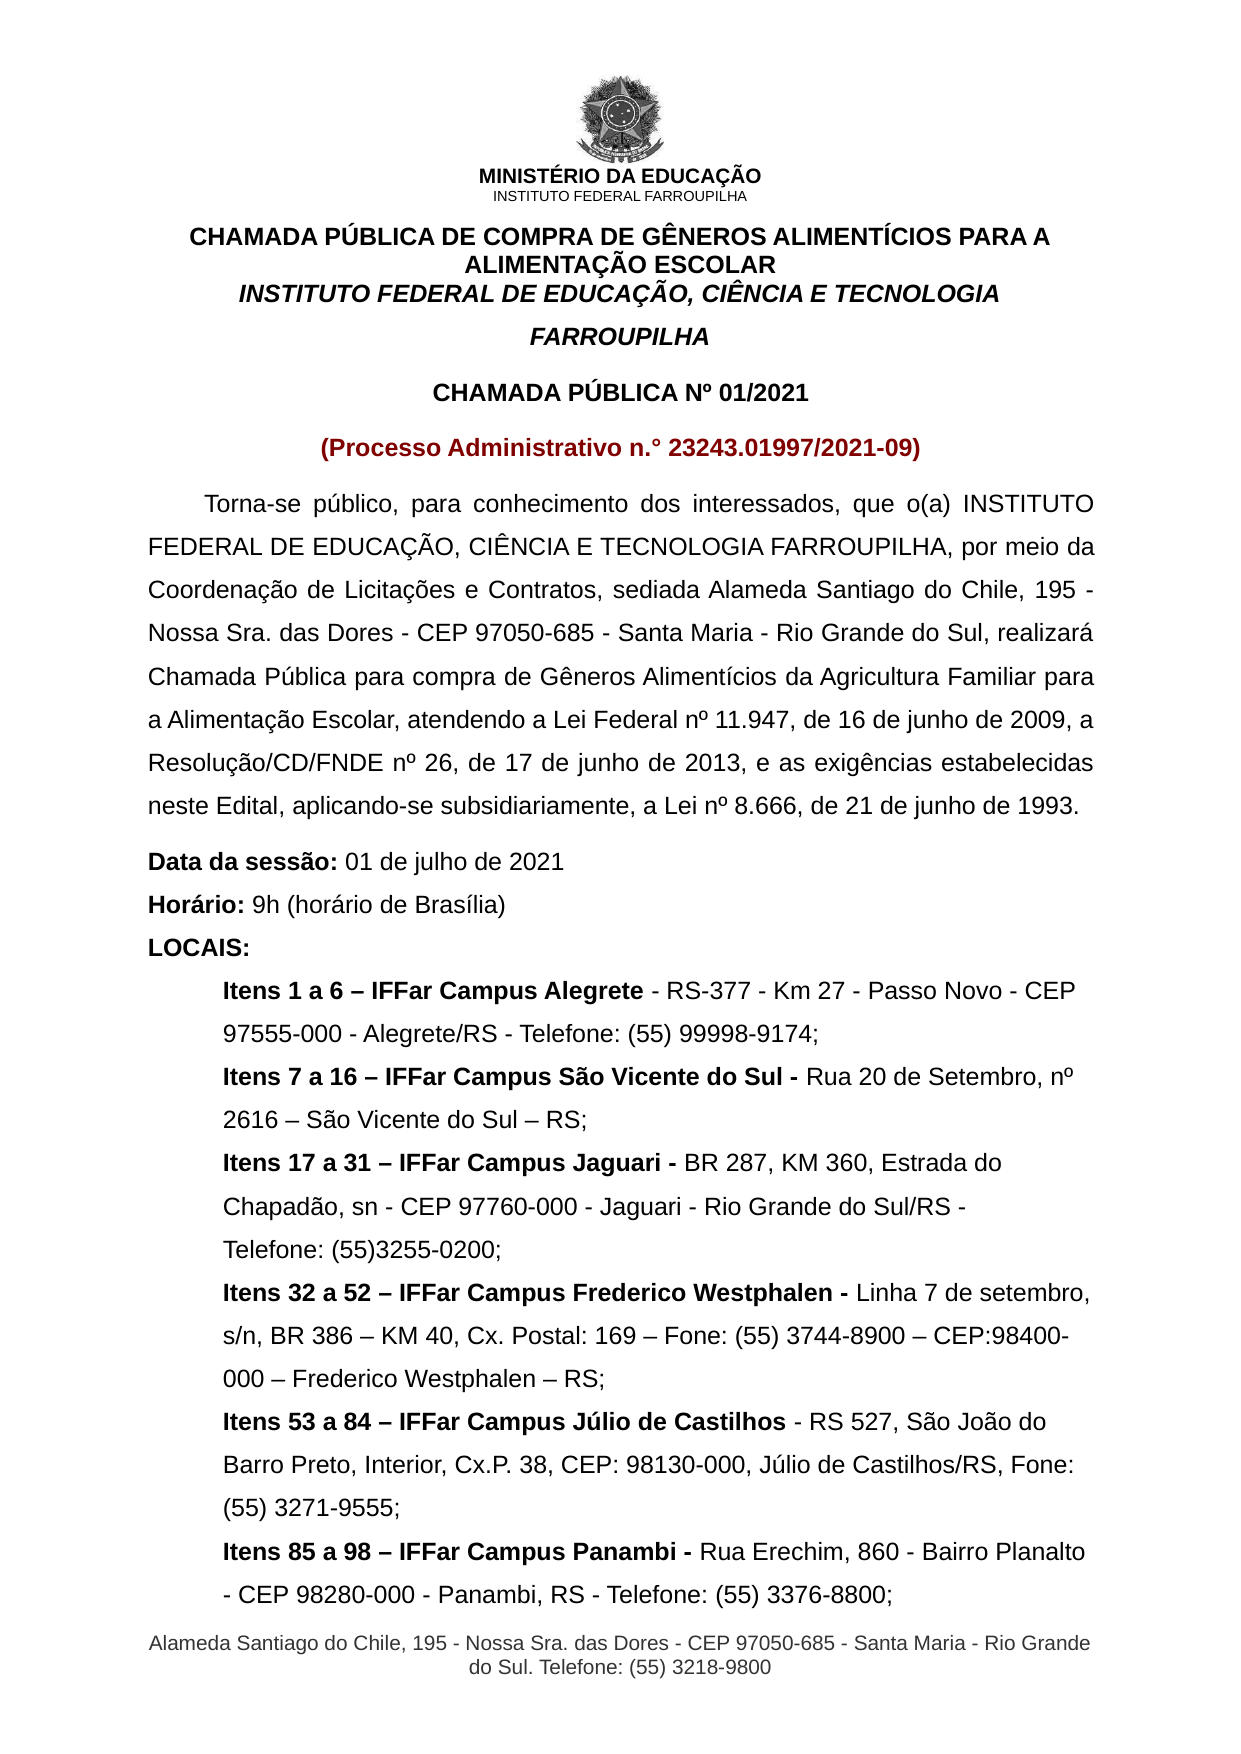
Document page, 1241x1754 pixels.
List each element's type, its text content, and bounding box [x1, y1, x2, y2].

text LOCAIS: [148, 933, 1093, 962]
text CHAMADA PÚBLICA Nº 01/2021 [148, 378, 1094, 407]
text Horário: 9h (horário de Brasília) [148, 890, 1093, 918]
text CHAMADA PÚBLICA DE COMPRA DE GÊNEROS ALIMENTÍCIOS PARA A ALIMENTAÇÃO ESCOLAR [148, 222, 1093, 279]
text Data da sessão: 01 de julho de 2021 [148, 847, 1093, 875]
text Torna-se público, para conhecimento dos interessados, que o(a) INSTITUTO FEDERAL DE EDUCAÇÃO, CIÊNCIA E TECNOLOGIA FARROUPILHA, por meio da Coordenação de Licitações e Contratos, sediada Alameda Santiago do Chile, 195 - Nossa Sra. das Dores - CEP 97050-685 - Santa Maria - Rio Grande do Sul, realizará Chamada Pública para compra de Gêneros Alimentícios da Agricultura Familiar para a Alimentação Escolar, atendendo a Lei Federal nº 11.947, de 16 de junho de 2009, a Resolução/CD/FNDE nº 26, de 17 de junho de 2013, e as exigências estabelecidas neste Edital, aplicando-se subsidiariamente, a Lei nº 8.666, de 21 de junho de 1993. [148, 489, 1096, 820]
text (Processo Administrativo n.° 23243.01997/2021-09) [148, 433, 1094, 462]
list Itens 1 a 6 – IFFar Campus Alegrete - RS-377 - Km 27 - Passo Novo - CEP 97555-000 - Alegrete/RS - Telefone: (55) 99998-9174; [223, 976, 1093, 1048]
list Itens 17 a 31 – IFFar Campus Jaguari - BR 287, KM 360, Estrada do Chapadão, sn - CEP 97760-000 - Jaguari - Rio Grande do Sul/RS - Telefone: (55)3255-0200; [223, 1148, 1093, 1263]
text INSTITUTO FEDERAL DE EDUCAÇÃO, CIÊNCIA E TECNOLOGIA FARROUPILHA [148, 279, 1094, 351]
list Itens 32 a 52 – IFFar Campus Frederico Westphalen - Linha 7 de setembro, s/n, BR 386 – KM 40, Cx. Postal: 169 – Fone: (55) 3744-8900 – CEP:98400-000 – Frederico Westphalen – RS; [223, 1278, 1093, 1393]
list Itens 53 a 84 – IFFar Campus Júlio de Castilhos - RS 527, São João do Barro Preto, Interior, Cx.P. 38, CEP: 98130-000, Júlio de Castilhos/RS, Fone: (55) 3271-9555; [223, 1407, 1093, 1522]
list Itens 7 a 16 – IFFar Campus São Vicente do Sul - Rua 20 de Setembro, nº 2616 – São Vicente do Sul – RS; [223, 1062, 1093, 1134]
list Itens 85 a 98 – IFFar Campus Panambi - Rua Erechim, 860 - Bairro Planalto - CEP 98280-000 - Panambi, RS - Telefone: (55) 3376-8800; [223, 1537, 1093, 1608]
